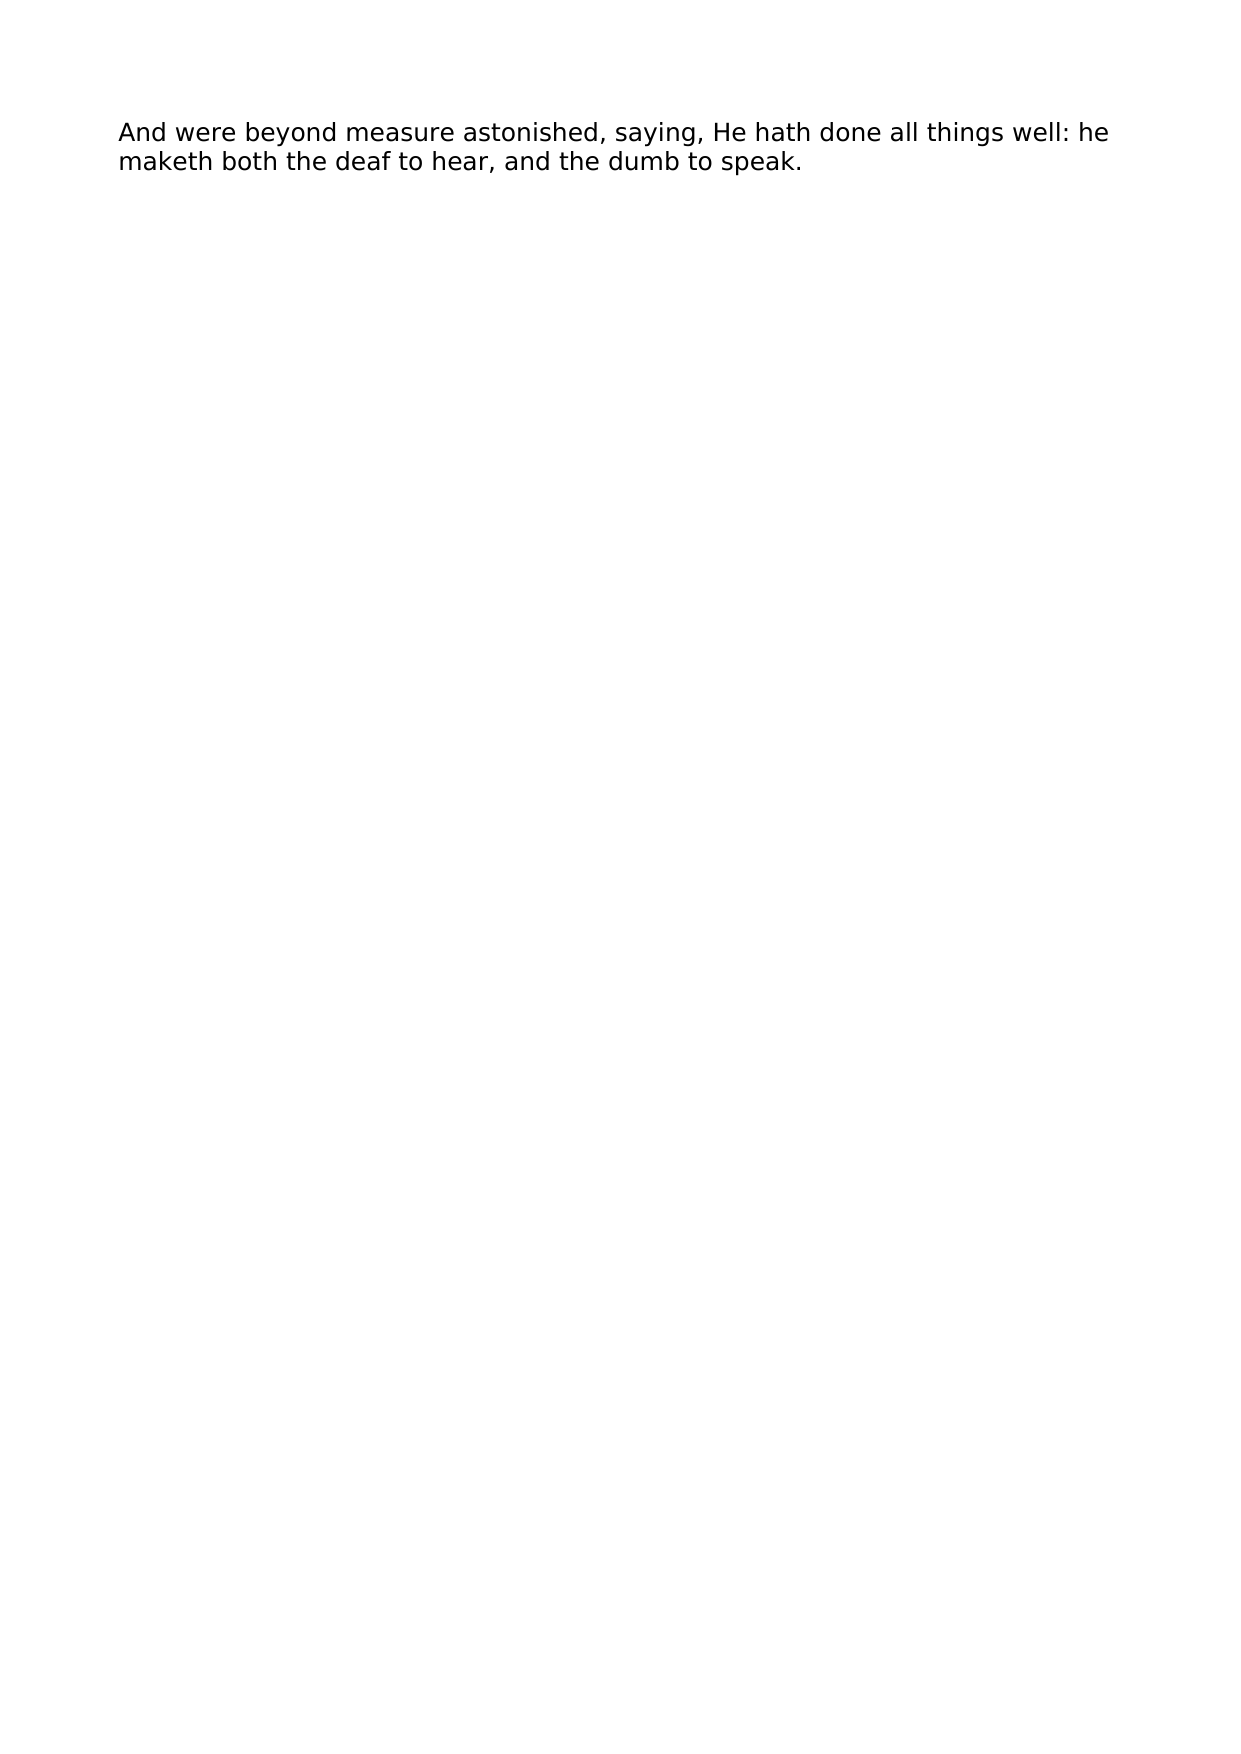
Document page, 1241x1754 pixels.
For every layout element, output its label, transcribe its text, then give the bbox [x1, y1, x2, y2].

text And were beyond measure astonished, saying, He hath done all things well: he maketh both the deaf to hear, and the dumb to speak. [118, 118, 1122, 176]
